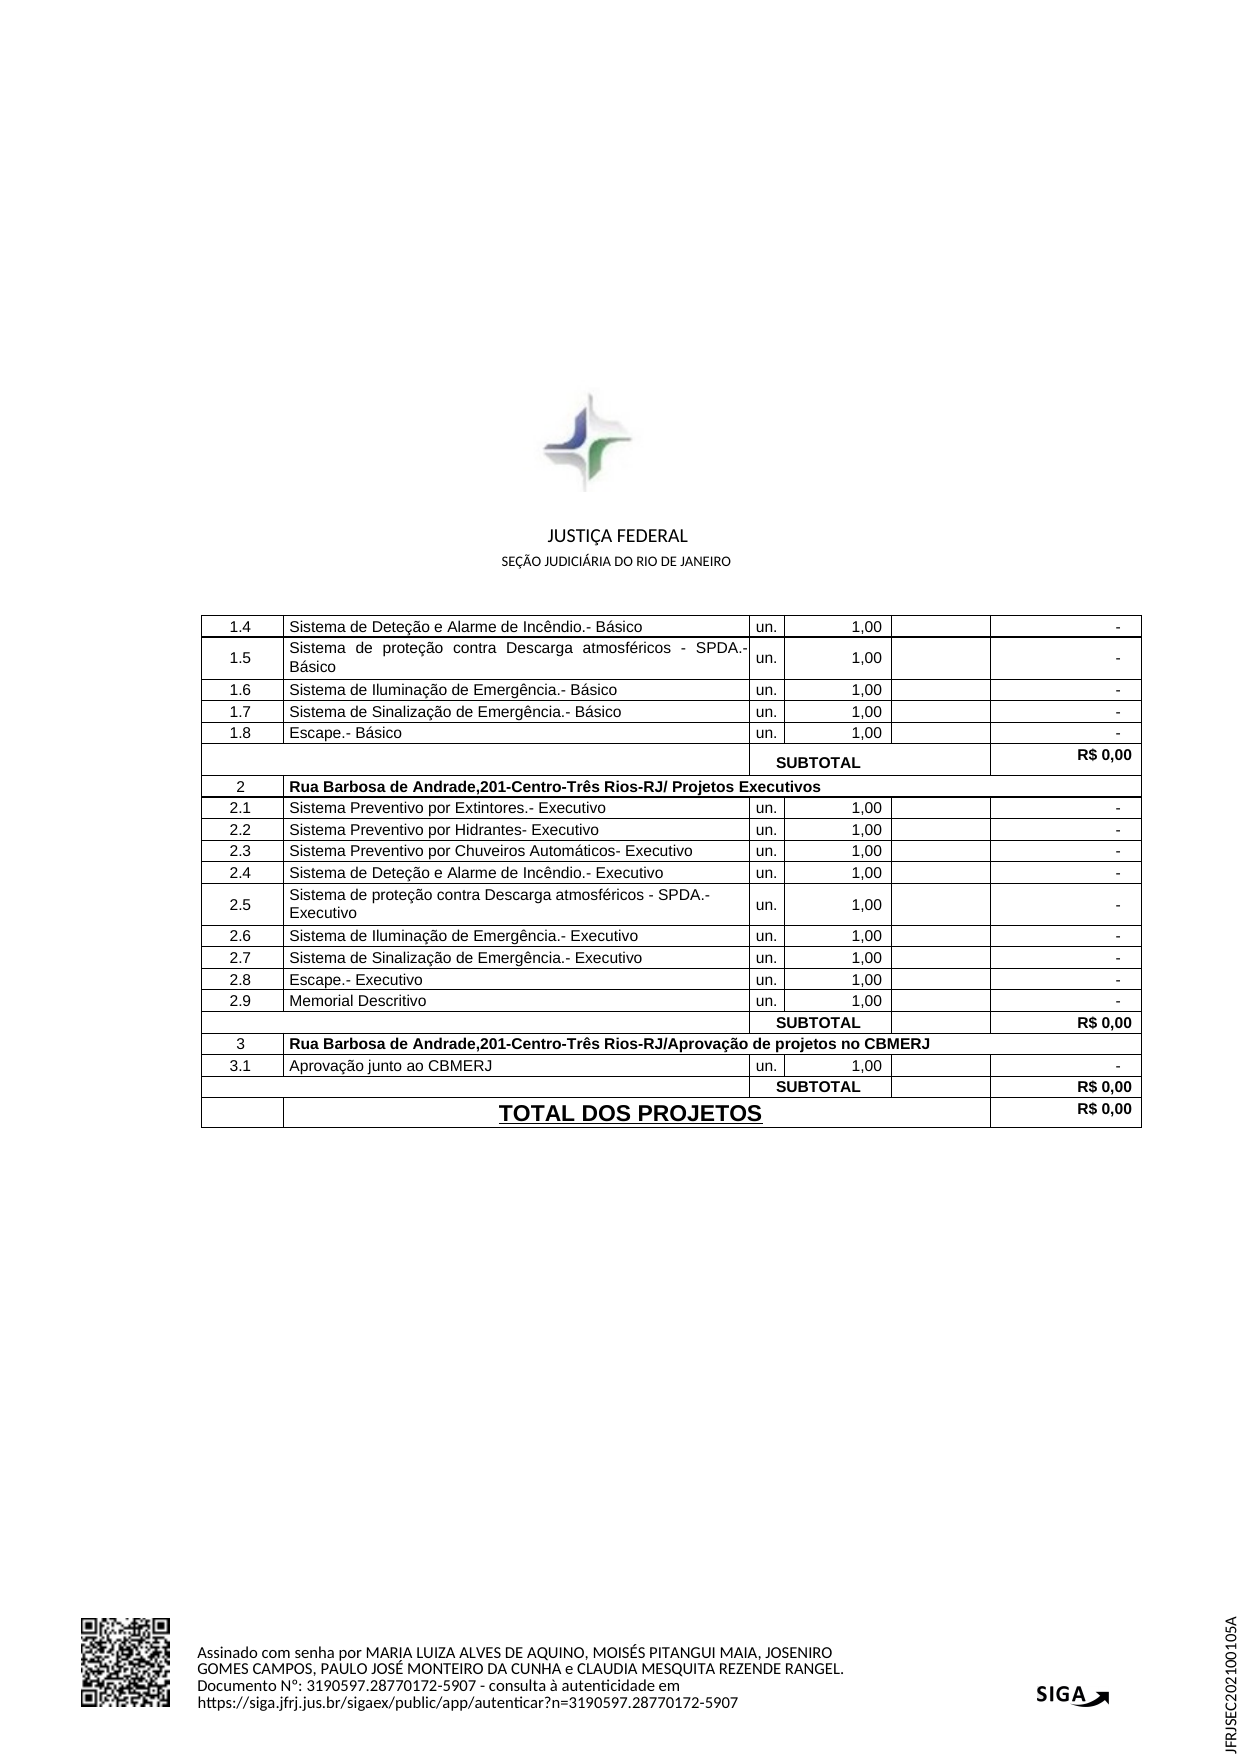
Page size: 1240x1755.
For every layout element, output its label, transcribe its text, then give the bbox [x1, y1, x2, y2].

table_cell [892, 1077, 990, 1097]
table_cell [892, 926, 990, 946]
table_cell 1,00 [785, 990, 891, 1011]
table_cell R$ 0,00 [991, 1077, 1141, 1097]
table_cell 1,00 [785, 798, 891, 818]
table_cell 1,00 [785, 969, 891, 989]
table_cell un. [750, 947, 784, 968]
table_cell [892, 616, 990, 636]
table_cell un. [750, 819, 784, 839]
table_cell [892, 1055, 990, 1076]
table_cell 1,00 [785, 723, 891, 743]
table_cell [892, 969, 990, 989]
table_cell 1,00 [785, 819, 891, 839]
table_cell [892, 723, 990, 743]
table_cell Escape.- Básico [284, 723, 749, 743]
table_cell un. [750, 680, 784, 700]
table_cell 2.9 [202, 990, 283, 1011]
table_cell Rua Barbosa de Andrade,201-Centro-Três Rios-RJ/ Projetos Executivos [284, 776, 1141, 796]
table_cell 2.6 [202, 926, 283, 946]
table_cell un. [750, 862, 784, 883]
table_cell [892, 798, 990, 818]
table_cell un. [750, 841, 784, 861]
table_cell 2 [202, 776, 283, 796]
table_cell 1,00 [785, 616, 891, 636]
table_cell 1,00 [785, 862, 891, 883]
table_cell un. [750, 638, 784, 678]
table_cell TOTAL DOS PROJETOS [284, 1098, 990, 1127]
table_cell - [991, 841, 1141, 861]
table_cell Sistema de proteção contra Descarga atmosféricos - SPDA.- Básico [284, 638, 749, 678]
table_cell 1,00 [785, 1055, 891, 1076]
table_cell 1,00 [785, 680, 891, 700]
table_cell Aprovação junto ao CBMERJ [284, 1055, 749, 1076]
table_cell 3 [202, 1034, 283, 1054]
table_cell 2.5 [202, 884, 283, 925]
table_cell Sistema de Deteção e Alarme de Incêndio.- Básico [284, 616, 749, 636]
table_cell un. [750, 990, 784, 1011]
table_cell Sistema Preventivo por Extintores.- Executivo [284, 798, 749, 818]
table_cell 1.7 [202, 701, 283, 722]
table_cell Memorial Descritivo [284, 990, 749, 1011]
table_cell Rua Barbosa de Andrade,201-Centro-Três Rios-RJ/Aprovação de projetos no CBMERJ [284, 1034, 1141, 1054]
table_cell un. [750, 723, 784, 743]
table_cell Sistema de Deteção e Alarme de Incêndio.- Executivo [284, 862, 749, 883]
table_cell [202, 1098, 283, 1127]
table_cell [892, 841, 990, 861]
table_cell 2.7 [202, 947, 283, 968]
table_cell - [991, 723, 1141, 743]
table_cell 1.8 [202, 723, 283, 743]
table_cell Escape.- Executivo [284, 969, 749, 989]
table_cell Sistema de Sinalização de Emergência.- Executivo [284, 947, 749, 968]
table_cell Sistema de proteção contra Descarga atmosféricos - SPDA.- Executivo [284, 884, 749, 925]
table_cell - [991, 701, 1141, 722]
table_cell R$ 0,00 [991, 744, 1141, 775]
table_cell 1,00 [785, 638, 891, 678]
table_cell - [991, 616, 1141, 636]
table_cell - [991, 798, 1141, 818]
table_cell [892, 1012, 990, 1033]
table_cell [892, 884, 990, 925]
table_cell [892, 638, 990, 678]
table_cell - [991, 638, 1141, 678]
table_cell [892, 862, 990, 883]
table_cell Sistema de Iluminação de Emergência.- Básico [284, 680, 749, 700]
table_cell [202, 1012, 749, 1033]
table_cell Sistema de Sinalização de Emergência.- Básico [284, 701, 749, 722]
table_cell [202, 1077, 749, 1097]
table_cell 1.6 [202, 680, 283, 700]
table_cell - [991, 926, 1141, 946]
table_cell 1,00 [785, 947, 891, 968]
table_cell - [991, 1055, 1141, 1076]
table_cell 2.1 [202, 798, 283, 818]
table_cell R$ 0,00 [991, 1012, 1141, 1033]
table_cell 1,00 [785, 884, 891, 925]
table_cell SUBTOTAL [750, 1012, 891, 1033]
table_cell - [991, 884, 1141, 925]
table_cell Sistema Preventivo por Hidrantes- Executivo [284, 819, 749, 839]
table_cell - [991, 990, 1141, 1011]
table_cell [892, 680, 990, 700]
table_cell Sistema Preventivo por Chuveiros Automáticos- Executivo [284, 841, 749, 861]
table_cell 2.8 [202, 969, 283, 989]
table_cell un. [750, 926, 784, 946]
table_cell un. [750, 616, 784, 636]
table_cell [892, 947, 990, 968]
table_cell un. [750, 969, 784, 989]
table_cell [202, 744, 749, 775]
table_cell 2.3 [202, 841, 283, 861]
table_cell 1.4 [202, 616, 283, 636]
table_cell SUBTOTAL [750, 1077, 891, 1097]
table_cell - [991, 819, 1141, 839]
table_cell 2.2 [202, 819, 283, 839]
table_cell 1,00 [785, 926, 891, 946]
table_cell SUBTOTAL [750, 744, 990, 775]
table_cell - [991, 862, 1141, 883]
table_cell un. [750, 798, 784, 818]
table_cell R$ 0,00 [991, 1098, 1141, 1127]
table_cell Sistema de Iluminação de Emergência.- Executivo [284, 926, 749, 946]
table_cell 1,00 [785, 841, 891, 861]
table_cell 3.1 [202, 1055, 283, 1076]
table_cell 2.4 [202, 862, 283, 883]
table_cell - [991, 947, 1141, 968]
table_cell 1,00 [785, 701, 891, 722]
table_cell un. [750, 1055, 784, 1076]
table_cell un. [750, 884, 784, 925]
table_cell - [991, 680, 1141, 700]
table_cell - [991, 969, 1141, 989]
table_cell un. [750, 701, 784, 722]
table_cell [892, 701, 990, 722]
table_cell [892, 990, 990, 1011]
table_cell [892, 819, 990, 839]
table_cell 1.5 [202, 638, 283, 678]
